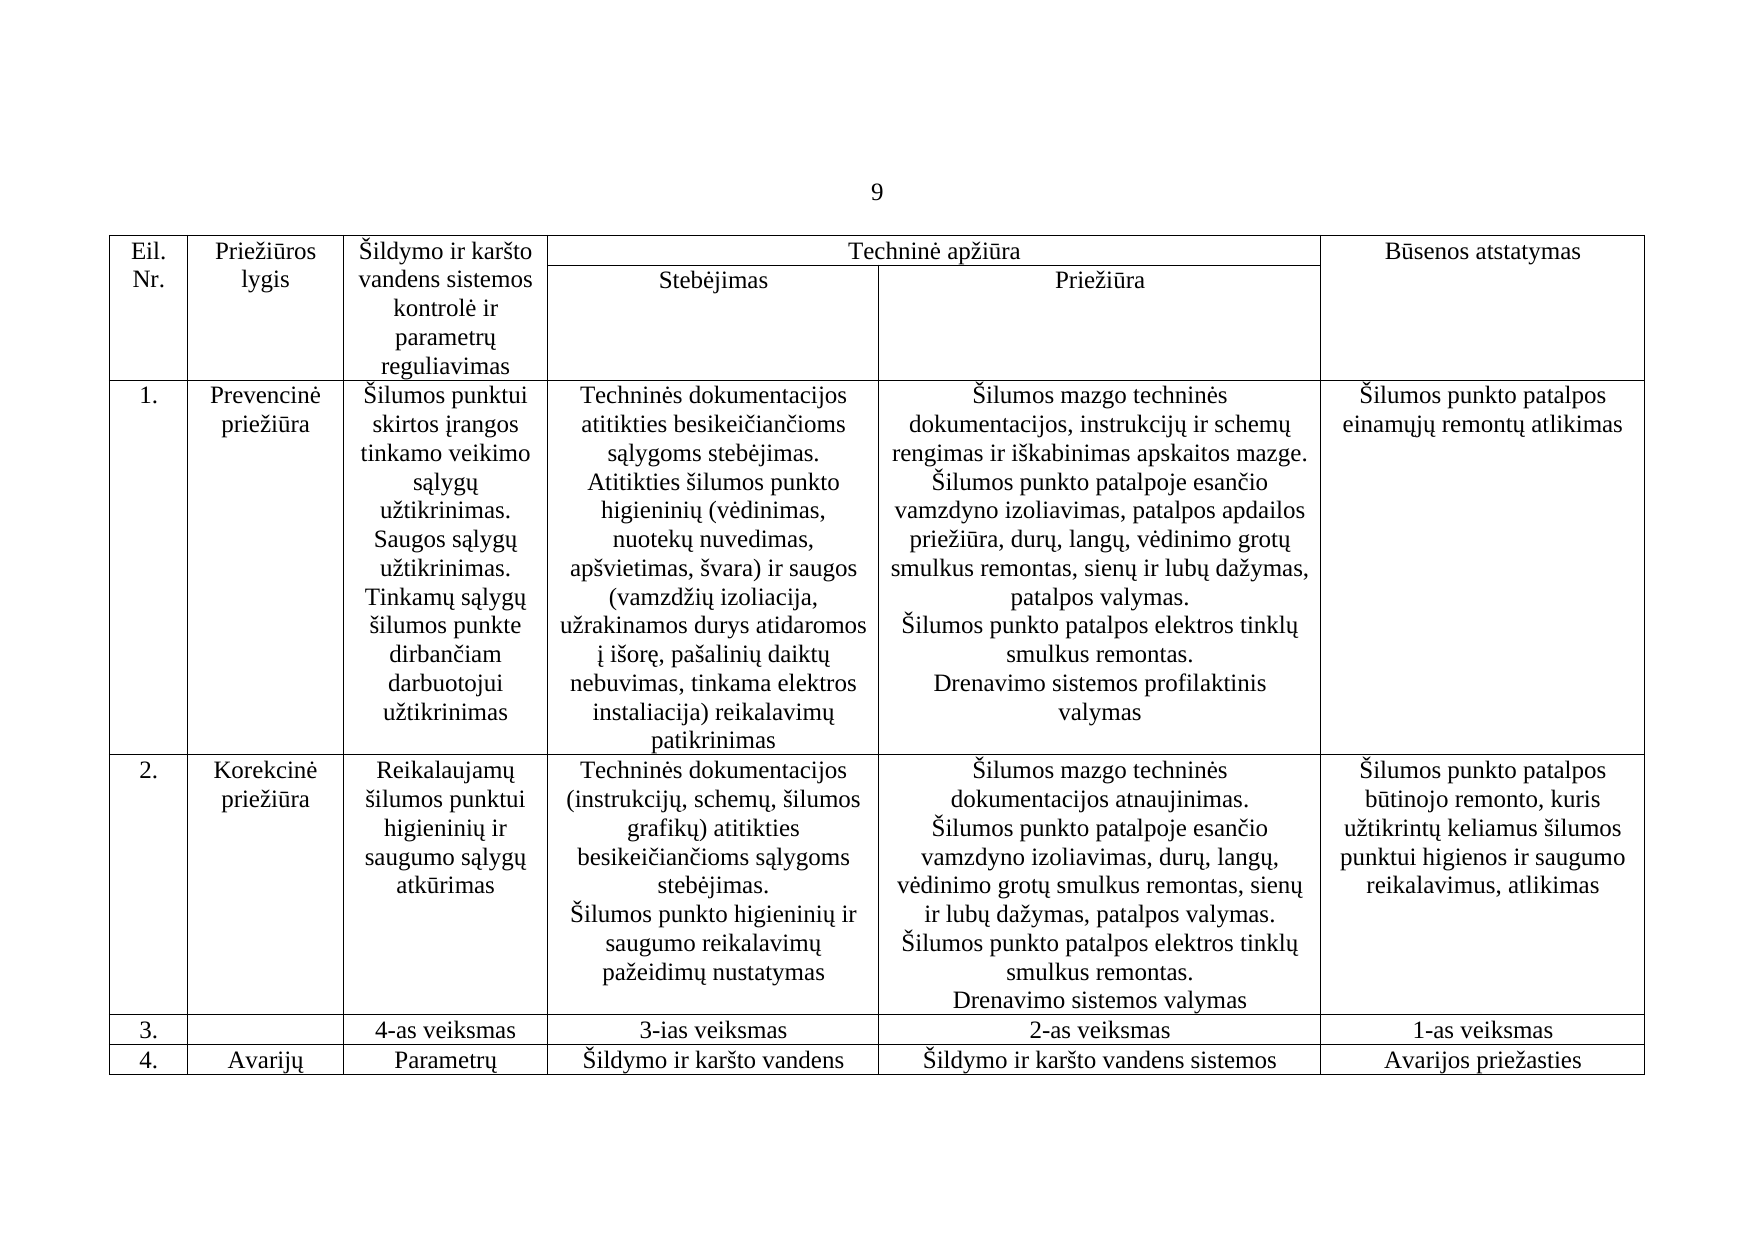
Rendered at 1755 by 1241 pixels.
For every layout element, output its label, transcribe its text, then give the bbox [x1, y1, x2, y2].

table_cell Reikalaujamų šilumos punktui higieninių ir saugumo sąlygų atkūrimas [344, 755, 547, 1014]
table_cell 1. [110, 381, 187, 754]
table_cell Korekcinė priežiūra [188, 755, 343, 1014]
table_header Priežiūros lygis [188, 236, 343, 379]
table_cell Stebėjimas [548, 266, 878, 379]
table_cell 3-ias veiksmas [548, 1015, 878, 1044]
table_cell 4-as veiksmas [344, 1015, 547, 1044]
table_cell Techninės dokumentacijos (instrukcijų, schemų, šilumos grafikų) atitikties besikeičiančioms sąlygoms stebėjimas. Šilumos punkto higieninių ir saugumo reikalavimų pažeidimų nustatymas [548, 755, 878, 1014]
table_header Techninė apžiūra [548, 236, 1320, 264]
table_cell Šilumos mazgo techninės dokumentacijos atnaujinimas. Šilumos punkto patalpoje esančio vamzdyno izoliavimas, durų, langų, vėdinimo grotų smulkus remontas, sienų ir lubų dažymas, patalpos valymas. Šilumos punkto patalpos elektros tinklų smulkus remontas. Drenavimo sistemos valymas [879, 755, 1320, 1014]
table_header Šildymo ir karšto vandens sistemos kontrolė ir parametrų reguliavimas [344, 236, 547, 379]
table_cell 2-as veiksmas [879, 1015, 1320, 1044]
table_cell Šilumos mazgo techninės dokumentacijos, instrukcijų ir schemų rengimas ir iškabinimas apskaitos mazge. Šilumos punkto patalpoje esančio vamzdyno izoliavimas, patalpos apdailos priežiūra, durų, langų, vėdinimo grotų smulkus remontas, sienų ir lubų dažymas, patalpos valymas. Šilumos punkto patalpos elektros tinklų smulkus remontas. Drenavimo sistemos profilaktinis valymas [879, 381, 1320, 754]
table_header Būsenos atstatymas [1321, 236, 1644, 379]
table_cell Avarijų [188, 1045, 343, 1074]
table_cell Šildymo ir karšto vandens sistemos [879, 1045, 1320, 1074]
table_cell Prevencinė priežiūra [188, 381, 343, 754]
table_cell Šilumos punkto patalpos einamųjų remontų atlikimas [1321, 381, 1644, 754]
table_header Eil. Nr. [110, 236, 187, 379]
table_cell Šilumos punkto patalpos būtinojo remonto, kuris užtikrintų keliamus šilumos punktui higienos ir saugumo reikalavimus, atlikimas [1321, 755, 1644, 1014]
table_cell Parametrų atstatymas (nustačius veikimo neatitikimus stebėjimo metu) [344, 1045, 547, 1074]
table_cell Priežiūra [879, 266, 1320, 379]
table_cell 3. [110, 1015, 187, 1044]
table_cell 2. [110, 755, 187, 1014]
table_cell Šilumos punktui skirtos įrangos tinkamo veikimo sąlygų užtikrinimas. Saugos sąlygų užtikrinimas. Tinkamų sąlygų šilumos punkte dirbančiam darbuotojui užtikrinimas [344, 381, 547, 754]
table_cell Šildymo ir karšto vandens [548, 1045, 878, 1074]
table_cell [188, 1015, 343, 1044]
table_cell 4. [110, 1045, 187, 1074]
table_cell Techninės dokumentacijos atitikties besikeičiančioms sąlygoms stebėjimas. Atitikties šilumos punkto higieninių (vėdinimas, nuotekų nuvedimas, apšvietimas, švara) ir saugos (vamzdžių izoliacija, užrakinamos durys atidaromos į išorę, pašalinių daiktų nebuvimas, tinkama elektros instaliacija) reikalavimų patikrinimas [548, 381, 878, 754]
table_cell 1-as veiksmas [1321, 1015, 1644, 1044]
table_cell Avarijos priežasties [1321, 1045, 1644, 1074]
